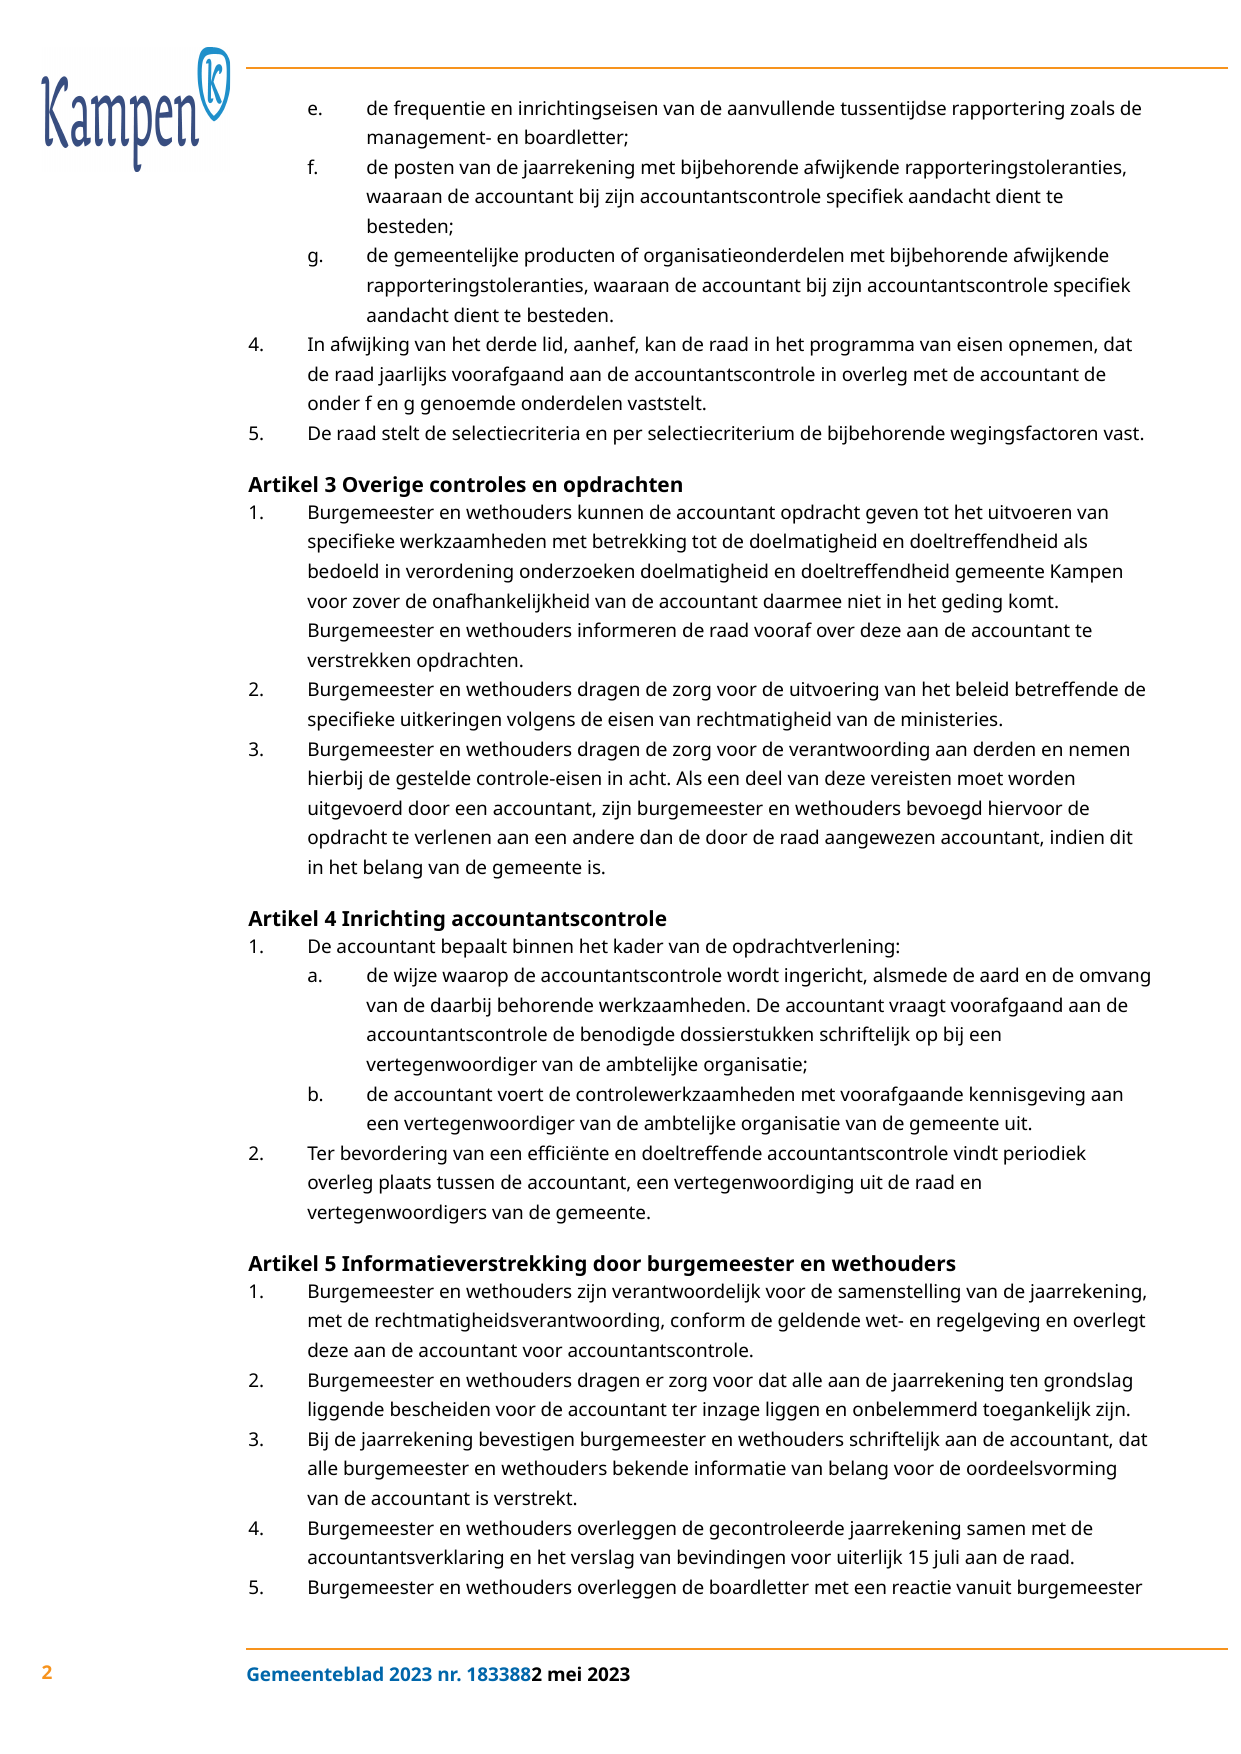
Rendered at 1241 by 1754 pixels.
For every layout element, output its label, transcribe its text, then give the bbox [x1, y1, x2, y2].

list Burgemeester en wethouders dragen er zorg voor dat alle aan de jaarrekening ten grondslag liggende bescheiden voor de accountant ter inzage liggen en onbelemmerd toegankelijk zijn. [248, 1367, 1152, 1422]
list de gemeentelijke producten of organisatieonderdelen met bijbehorende afwijkende rapporteringstoleranties, waaraan de accountant bij zijn accountantscontrole specifiek aandacht dient te besteden. [307, 243, 1152, 328]
picture [41, 47, 231, 172]
list Burgemeester en wethouders overleggen de gecontroleerde jaarrekening samen met de accountantsverklaring en het verslag van bevindingen voor uiterlijk 15 juli aan de raad. [248, 1515, 1152, 1570]
list De raad stelt de selectiecriteria en per selectiecriterium de bijbehorende wegingsfactoren vast. [248, 420, 1152, 446]
list Burgemeester en wethouders zijn verantwoordelijk voor de samenstelling van de jaarrekening, met de rechtmatigheidsverantwoording, conform de geldende wet- en regelgeving en overlegt deze aan de accountant voor accountantscontrole. [248, 1278, 1152, 1363]
list Burgemeester en wethouders kunnen de accountant opdracht geven tot het uitvoeren van specifieke werkzaamheden met betrekking tot de doelmatigheid en doeltreffendheid als bedoeld in verordening onderzoeken doelmatigheid en doeltreffendheid gemeente Kampen voor zover de onafhankelijkheid van de accountant daarmee niet in het geding komt. Burgemeester en wethouders informeren de raad vooraf over deze aan de accountant te verstrekken opdrachten. [248, 499, 1152, 673]
list de accountant voert de controlewerkzaamheden met voorafgaande kennisgeving aan een vertegenwoordiger van de ambtelijke organisatie van de gemeente uit. [307, 1081, 1152, 1136]
list de wijze waarop de accountantscontrole wordt ingericht, alsmede de aard en de omvang van de daarbij behorende werkzaamheden. De accountant vraagt voorafgaand aan de accountantscontrole de benodigde dossierstukken schriftelijk op bij een vertegenwoordiger van de ambtelijke organisatie; [307, 962, 1152, 1077]
list Bij de jaarrekening bevestigen burgemeester en wethouders schriftelijk aan de accountant, dat alle burgemeester en wethouders bekende informatie van belang voor de oordeelsvorming van de accountant is verstrekt. [248, 1426, 1152, 1511]
text Artikel 3 Overige controles en opdrachten [248, 471, 1152, 499]
list Burgemeester en wethouders overleggen de boardletter met een reactie vanuit burgemeester [248, 1574, 1152, 1599]
text Artikel 5 Informatieverstrekking door burgemeester en wethouders [248, 1249, 1152, 1278]
list Ter bevordering van een efficiënte en doeltreffende accountantscontrole vindt periodiek overleg plaats tussen de accountant, een vertegenwoordiging uit de raad en vertegenwoordigers van de gemeente. [248, 1140, 1152, 1225]
list de posten van de jaarrekening met bijbehorende afwijkende rapporteringstoleranties, waaraan de accountant bij zijn accountantscontrole specifiek aandacht dient te besteden; [307, 154, 1152, 239]
list De accountant bepaalt binnen het kader van de opdrachtverlening: [248, 933, 1152, 959]
list de frequentie en inrichtingseisen van de aanvullende tussentijdse rapportering zoals de management- en boardletter; [307, 95, 1152, 150]
list In afwijking van het derde lid, aanhef, kan de raad in het programma van eisen opnemen, dat de raad jaarlijks voorafgaand aan de accountantscontrole in overleg met de accountant de onder f en g genoemde onderdelen vaststelt. [248, 331, 1152, 416]
list Burgemeester en wethouders dragen de zorg voor de uitvoering van het beleid betreffende de specifieke uitkeringen volgens de eisen van rechtmatigheid van de ministeries. [248, 677, 1152, 732]
list Burgemeester en wethouders dragen de zorg voor de verantwoording aan derden en nemen hierbij de gestelde controle-eisen in acht. Als een deel van deze vereisten moet worden uitgevoerd door een accountant, zijn burgemeester en wethouders bevoegd hiervoor de opdracht te verlenen aan een andere dan de door de raad aangewezen accountant, indien dit in het belang van de gemeente is. [248, 736, 1152, 880]
text Artikel 4 Inrichting accountantscontrole [248, 904, 1152, 933]
